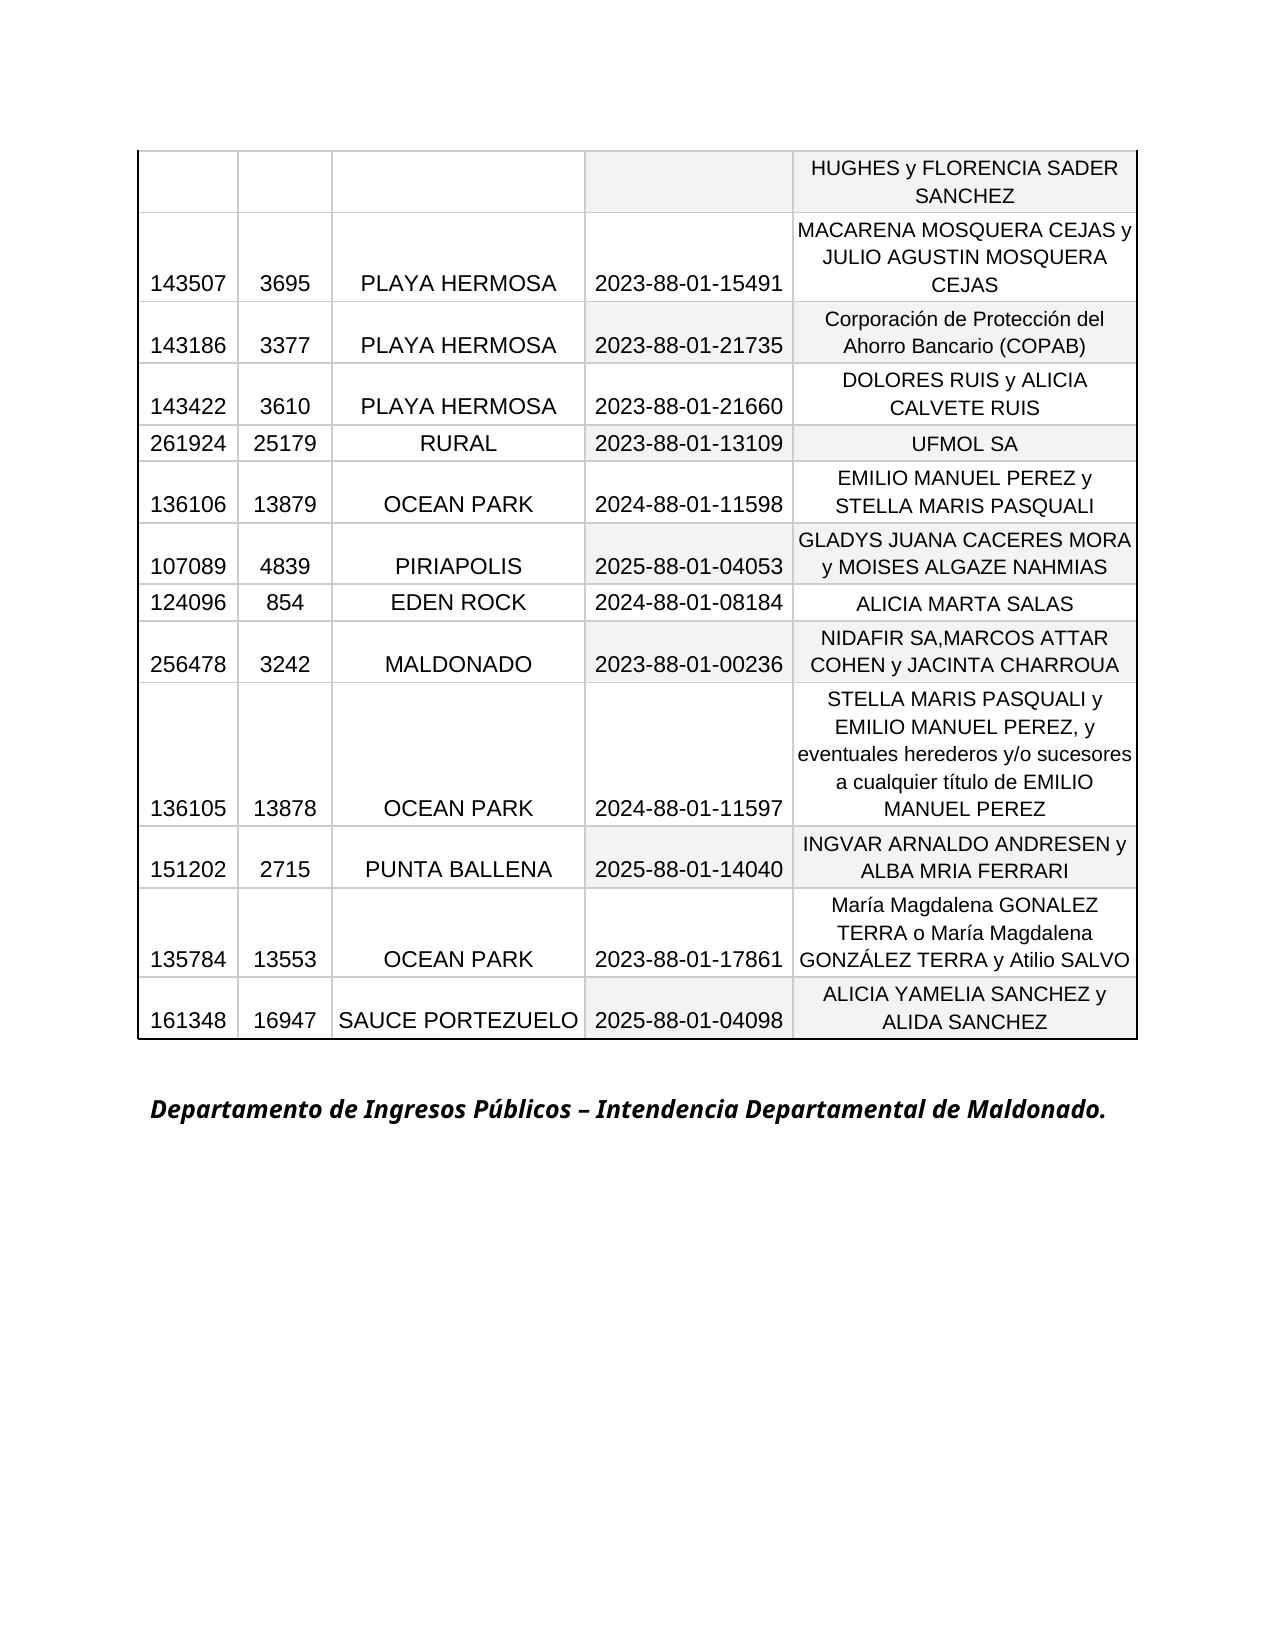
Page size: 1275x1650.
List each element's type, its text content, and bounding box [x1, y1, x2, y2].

table_cell 854 [239, 585, 331, 620]
table_cell STELLA MARIS PASQUALI y EMILIO MANUEL PEREZ, y eventuales herederos y/o sucesores a cualquier título de EMILIO MANUEL PEREZ [794, 683, 1136, 825]
table_cell RURAL [333, 426, 584, 460]
table_cell 143422 [139, 364, 237, 424]
table_cell 2023-88-01-15491 [586, 213, 792, 301]
table_cell 2023-88-01-21660 [586, 364, 792, 424]
table_cell SAUCE PORTEZUELO [333, 978, 584, 1038]
table_cell 3610 [239, 364, 331, 424]
table_cell 13879 [239, 462, 331, 522]
table_cell [239, 152, 331, 212]
table_cell DOLORES RUIS y ALICIA CALVETE RUIS [794, 364, 1136, 424]
table_cell 2023-88-01-17861 [586, 889, 792, 976]
table_cell UFMOL SA [794, 426, 1136, 460]
table_cell [139, 152, 237, 212]
table_cell PLAYA HERMOSA [333, 364, 584, 424]
table_cell 2024-88-01-11597 [586, 683, 792, 825]
table_cell PLAYA HERMOSA [333, 213, 584, 301]
table_cell PIRIAPOLIS [333, 524, 584, 583]
table_cell 151202 [139, 827, 237, 887]
table_cell NIDAFIR SA,MARCOS ATTAR COHEN y JACINTA CHARROUA [794, 622, 1136, 681]
table_cell PLAYA HERMOSA [333, 302, 584, 362]
table_cell 2024-88-01-11598 [586, 462, 792, 522]
table_cell PUNTA BALLENA [333, 827, 584, 887]
table_cell 3377 [239, 302, 331, 362]
table_cell 3242 [239, 622, 331, 681]
table_cell 261924 [139, 426, 237, 460]
table_cell 13553 [239, 889, 331, 976]
table_cell 4839 [239, 524, 331, 583]
table_cell MACARENA MOSQUERA CEJAS y JULIO AGUSTIN MOSQUERA CEJAS [794, 213, 1136, 301]
table_cell 124096 [139, 585, 237, 620]
table_cell ALICIA YAMELIA SANCHEZ y ALIDA SANCHEZ [794, 978, 1136, 1038]
table_cell OCEAN PARK [333, 889, 584, 976]
table_cell 2023-88-01-21735 [586, 302, 792, 362]
table_cell HUGHES y FLORENCIA SADER SANCHEZ [794, 152, 1136, 212]
table_cell 136105 [139, 683, 237, 825]
table_cell 16947 [239, 978, 331, 1038]
table_cell 2025-88-01-04098 [586, 978, 792, 1038]
table_cell María Magdalena GONALEZ TERRA o María Magdalena GONZÁLEZ TERRA y Atilio SALVO [794, 889, 1136, 976]
table_cell Corporación de Protección del Ahorro Bancario (COPAB) [794, 302, 1136, 362]
table_cell GLADYS JUANA CACERES MORA y MOISES ALGAZE NAHMIAS [794, 524, 1136, 583]
table_cell OCEAN PARK [333, 462, 584, 522]
table_cell 135784 [139, 889, 237, 976]
table_cell MALDONADO [333, 622, 584, 681]
table_cell OCEAN PARK [333, 683, 584, 825]
table_cell 136106 [139, 462, 237, 522]
table_cell [586, 152, 792, 212]
table_cell 2024-88-01-08184 [586, 585, 792, 620]
table_cell 143186 [139, 302, 237, 362]
text Departamento de Ingresos Públicos – Intendencia Departamental de Maldonado. [150, 1091, 1125, 1126]
table_cell 2715 [239, 827, 331, 887]
table_cell 13878 [239, 683, 331, 825]
table_cell 2023-88-01-13109 [586, 426, 792, 460]
table_cell EDEN ROCK [333, 585, 584, 620]
table_cell 143507 [139, 213, 237, 301]
table_cell 3695 [239, 213, 331, 301]
table_cell 2023-88-01-00236 [586, 622, 792, 681]
table_cell 2025-88-01-14040 [586, 827, 792, 887]
table_cell 107089 [139, 524, 237, 583]
table_cell 25179 [239, 426, 331, 460]
table_cell [333, 152, 584, 212]
table_cell 2025-88-01-04053 [586, 524, 792, 583]
table_cell ALICIA MARTA SALAS [794, 585, 1136, 620]
table_cell EMILIO MANUEL PEREZ y STELLA MARIS PASQUALI [794, 462, 1136, 522]
table_cell 161348 [139, 978, 237, 1038]
table_cell 256478 [139, 622, 237, 681]
table_cell INGVAR ARNALDO ANDRESEN y ALBA MRIA FERRARI [794, 827, 1136, 887]
